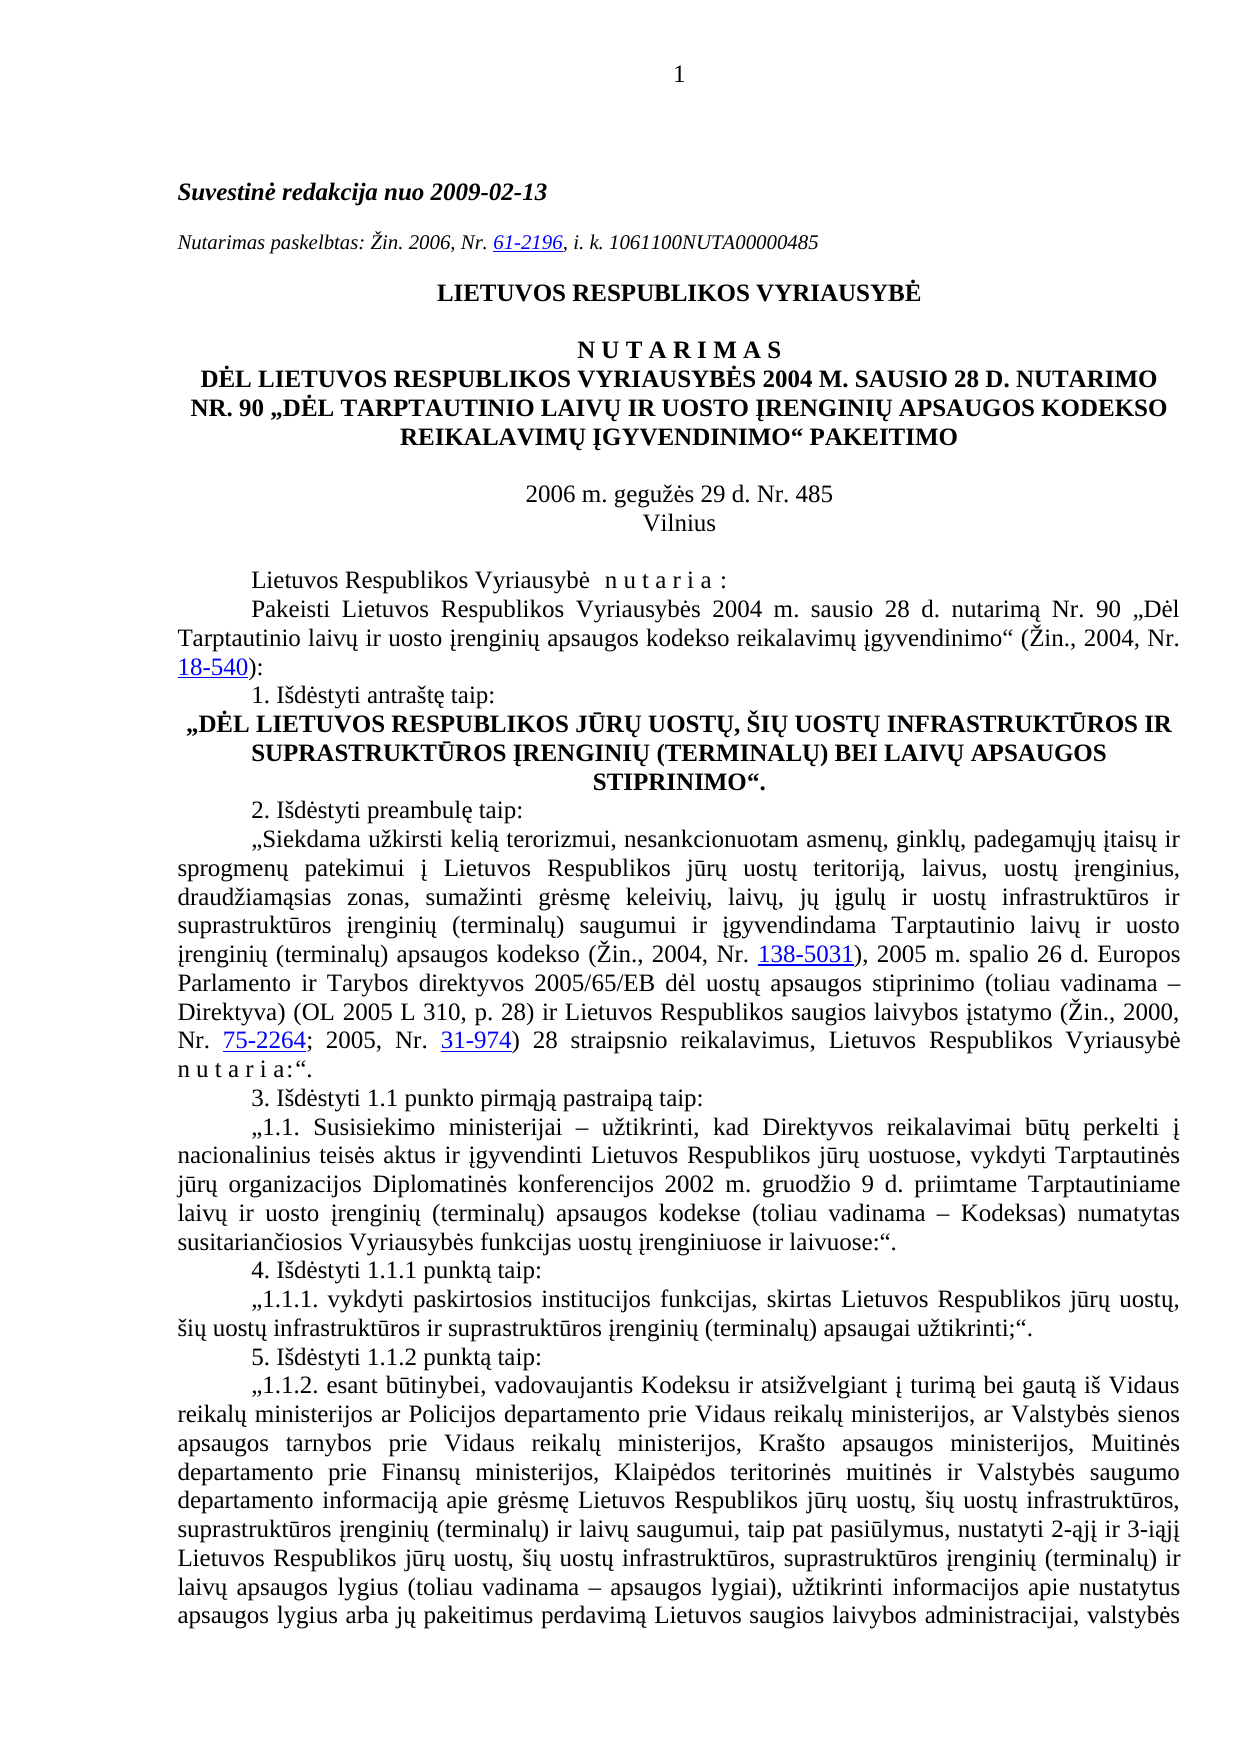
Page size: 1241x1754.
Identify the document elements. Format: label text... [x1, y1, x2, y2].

text „1.1.1. vykdyti paskirtosios institucijos funkcijas, skirtas Lietuvos Respublikos jūrų uostų, šių uostų infrastruktūros ir suprastruktūros įrenginių (terminalų) apsaugai užtikrinti;“. [177, 1284, 1181, 1342]
text „Siekdama užkirsti kelią terorizmui, nesankcionuotam asmenų, ginklų, padegamųjų įtaisų ir sprogmenų patekimui į Lietuvos Respublikos jūrų uostų teritoriją, laivus, uostų įrenginius, draudžiamąsias zonas, sumažinti grėsmę keleivių, laivų, jų įgulų ir uostų infrastruktūros ir suprastruktūros įrenginių (terminalų) saugumui ir įgyvendindama Tarptautinio laivų ir uosto įrenginių (terminalų) apsaugos kodekso (Žin., 2004, Nr. 138-5031), 2005 m. spalio 26 d. Europos Parlamento ir Tarybos direktyvos 2005/65/EB dėl uostų apsaugos stiprinimo (toliau vadinama – Direktyva) (OL 2005 L 310, p. 28) ir Lietuvos Respublikos saugios laivybos įstatymo (Žin., 2000, Nr. 75-2264; 2005, Nr. 31-974) 28 straipsnio reikalavimus, Lietuvos Respublikos Vyriausybė nutaria:“. [177, 824, 1181, 1083]
text Suvestinė redakcija nuo 2009-02-13 [177, 177, 1181, 206]
text „1.1.2. esant būtinybei, vadovaujantis Kodeksu ir atsižvelgiant į turimą bei gautą iš Vidaus reikalų ministerijos ar Policijos departamento prie Vidaus reikalų ministerijos, ar Valstybės sienos apsaugos tarnybos prie Vidaus reikalų ministerijos, Krašto apsaugos ministerijos, Muitinės departamento prie Finansų ministerijos, Klaipėdos teritorinės muitinės ir Valstybės saugumo departamento informaciją apie grėsmę Lietuvos Respublikos jūrų uostų, šių uostų infrastruktūros, suprastruktūros įrenginių (terminalų) ir laivų saugumui, taip pat pasiūlymus, nustatyti 2-ąjį ir 3-iąjį Lietuvos Respublikos jūrų uostų, šių uostų infrastruktūros, suprastruktūros įrenginių (terminalų) ir laivų apsaugos lygius (toliau vadinama – apsaugos lygiai), užtikrinti informacijos apie nustatytus apsaugos lygius arba jų pakeitimus perdavimą Lietuvos saugios laivybos administracijai, valstybės [177, 1371, 1181, 1629]
text Lietuvos Respublikos Vyriausybė nutaria: [177, 566, 1181, 594]
text 5. Išdėstyti 1.1.2 punktą taip: [177, 1342, 1181, 1371]
text „1.1. Susisiekimo ministerijai – užtikrinti, kad Direktyvos reikalavimai būtų perkelti į nacionalinius teisės aktus ir įgyvendinti Lietuvos Respublikos jūrų uostuose, vykdyti Tarptautinės jūrų organizacijos Diplomatinės konferencijos 2002 m. gruodžio 9 d. priimtame Tarptautiniame laivų ir uosto įrenginių (terminalų) apsaugos kodekse (toliau vadinama – Kodeksas) numatytas susitariančiosios Vyriausybės funkcijas uostų įrenginiuose ir laivuose:“. [177, 1112, 1181, 1256]
text Vilnius [177, 508, 1181, 537]
text 3. Išdėstyti 1.1 punkto pirmąją pastraipą taip: [177, 1083, 1181, 1112]
text LIETUVOS RESPUBLIKOS VYRIAUSYBĖ [177, 278, 1181, 307]
text 1. Išdėstyti antraštę taip: [177, 681, 1181, 709]
text DĖL LIETUVOS RESPUBLIKOS VYRIAUSYBĖS 2004 M. SAUSIO 28 D. NUTARIMO NR. 90 „DĖL TARPTAUTINIO LAIVŲ IR UOSTO ĮRENGINIŲ APSAUGOS KODEKSO REIKALAVIMŲ ĮGYVENDINIMO“ PAKEITIMO [177, 364, 1181, 451]
text 2006 m. gegužės 29 d. Nr. 485 [177, 479, 1181, 508]
text „Dėl Lietuvos Respublikos jūrų uostų, šių uostų infrastruktūros ir suprastruktūros įrenginių (terminalų) bei laivų apsaugos stiprinimo“. [177, 709, 1181, 796]
text Pakeisti Lietuvos Respublikos Vyriausybės 2004 m. sausio 28 d. nutarimą Nr. 90 „Dėl Tarptautinio laivų ir uosto įrenginių apsaugos kodekso reikalavimų įgyvendinimo“ (Žin., 2004, Nr. 18-540): [177, 594, 1181, 681]
text 2. Išdėstyti preambulę taip: [177, 796, 1181, 824]
text Nutarimas paskelbtas: Žin. 2006, Nr. 61-2196, i. k. 1061100NUTA00000485 [177, 230, 1181, 254]
text N U T A R I M A S [177, 336, 1181, 364]
text 4. Išdėstyti 1.1.1 punktą taip: [177, 1256, 1181, 1284]
